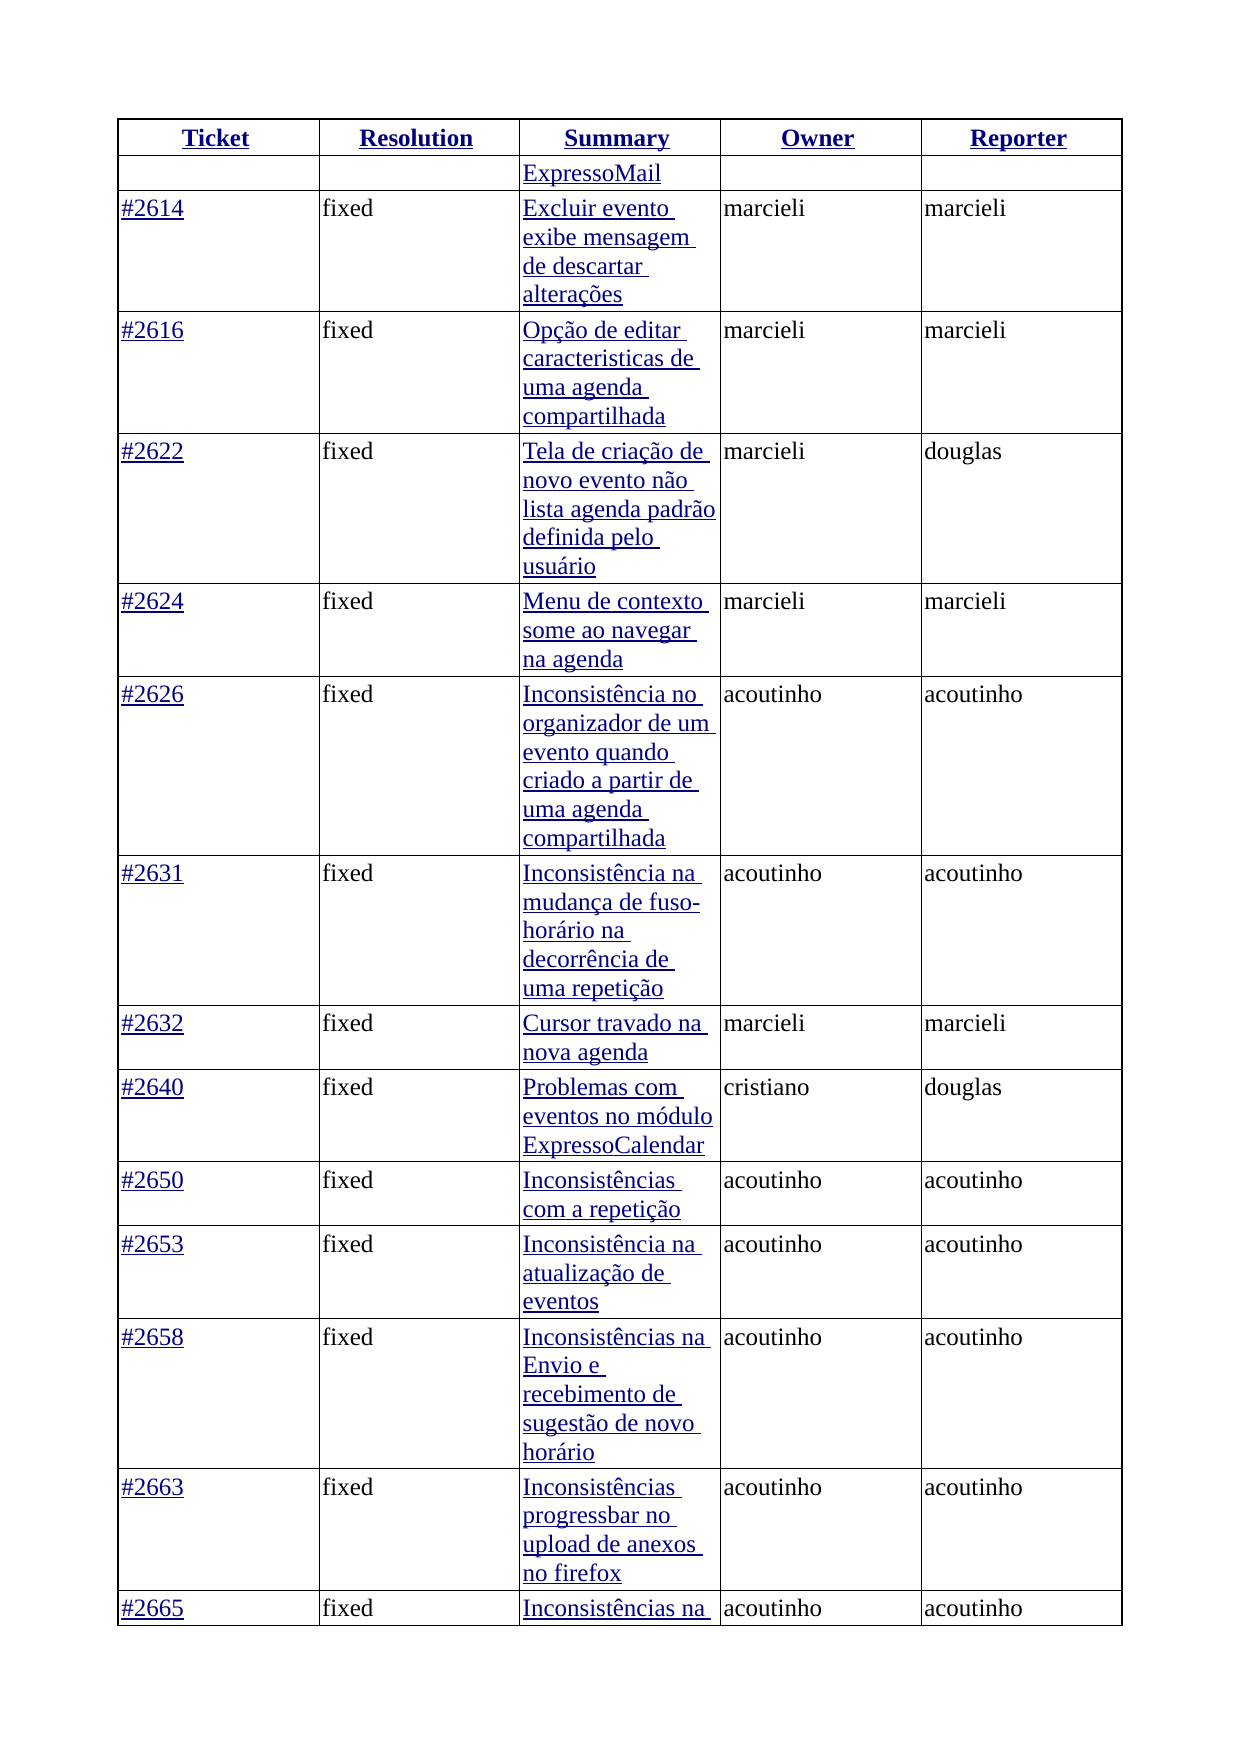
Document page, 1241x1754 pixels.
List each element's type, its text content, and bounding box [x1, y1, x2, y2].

table_cell Inconsistências na Envio e recebimento de sugestão de novo horário [520, 1319, 720, 1468]
table_cell Inconsistências na [520, 1591, 720, 1625]
table_cell fixed [320, 434, 519, 583]
table_cell acoutinho [721, 1162, 921, 1225]
table_cell fixed [320, 1006, 519, 1069]
table_cell Menu de contexto some ao navegar na agenda [520, 584, 720, 676]
table_header Summary [520, 120, 720, 154]
table_cell marcieli [721, 584, 921, 676]
table_cell Problemas com eventos no módulo ExpressoCalendar [520, 1070, 720, 1161]
table_cell #2650 [119, 1162, 319, 1225]
table_cell [721, 156, 921, 190]
table_cell [320, 156, 519, 190]
table_cell marcieli [721, 1006, 921, 1069]
table_cell [922, 156, 1121, 190]
table_cell #2653 [119, 1226, 319, 1318]
table_cell fixed [320, 677, 519, 854]
table_cell acoutinho [721, 1591, 921, 1625]
table_cell marcieli [721, 434, 921, 583]
table_cell fixed [320, 1070, 519, 1161]
table_cell fixed [320, 1591, 519, 1625]
table_header Resolution [320, 120, 519, 154]
table_cell acoutinho [721, 1319, 921, 1468]
table_cell ExpressoMail [520, 156, 720, 190]
table_cell marcieli [721, 312, 921, 433]
table_cell #2658 [119, 1319, 319, 1468]
table_cell marcieli [922, 1006, 1121, 1069]
table_cell fixed [320, 1226, 519, 1318]
table_cell fixed [320, 1162, 519, 1225]
table_cell Opção de editar caracteristicas de uma agenda compartilhada [520, 312, 720, 433]
table_cell marcieli [721, 191, 921, 311]
table_cell Cursor travado na nova agenda [520, 1006, 720, 1069]
table_cell douglas [922, 434, 1121, 583]
table_cell #2665 [119, 1591, 319, 1625]
table_cell marcieli [922, 312, 1121, 433]
table_cell acoutinho [922, 1162, 1121, 1225]
table_cell #2663 [119, 1469, 319, 1590]
table_cell Inconsistência na atualização de eventos [520, 1226, 720, 1318]
table_cell cristiano [721, 1070, 921, 1161]
table_cell Inconsistência no organizador de um evento quando criado a partir de uma agenda compartilhada [520, 677, 720, 854]
table_cell fixed [320, 856, 519, 1005]
table_cell Inconsistência na mudança de fuso-horário na decorrência de uma repetição [520, 856, 720, 1005]
table_cell fixed [320, 1319, 519, 1468]
table_cell #2631 [119, 856, 319, 1005]
table_cell Tela de criação de novo evento não lista agenda padrão definida pelo usuário [520, 434, 720, 583]
table_cell acoutinho [922, 1469, 1121, 1590]
table_cell marcieli [922, 191, 1121, 311]
table_cell #2626 [119, 677, 319, 854]
table_cell fixed [320, 312, 519, 433]
table_cell acoutinho [922, 856, 1121, 1005]
table_cell [119, 156, 319, 190]
table_cell #2640 [119, 1070, 319, 1161]
table_cell #2632 [119, 1006, 319, 1069]
table_cell #2616 [119, 312, 319, 433]
table_cell acoutinho [922, 1319, 1121, 1468]
table_cell #2624 [119, 584, 319, 676]
table_cell Inconsistências progressbar no upload de anexos no firefox [520, 1469, 720, 1590]
table_cell fixed [320, 584, 519, 676]
table_cell #2622 [119, 434, 319, 583]
table_cell Excluir evento exibe mensagem de descartar alterações [520, 191, 720, 311]
table_cell acoutinho [721, 1226, 921, 1318]
table_cell douglas [922, 1070, 1121, 1161]
table_cell acoutinho [922, 677, 1121, 854]
table_cell acoutinho [721, 1469, 921, 1590]
table_cell marcieli [922, 584, 1121, 676]
table_header Owner [721, 120, 921, 154]
table_cell acoutinho [721, 856, 921, 1005]
table_cell fixed [320, 1469, 519, 1590]
table_cell acoutinho [922, 1226, 1121, 1318]
table_cell acoutinho [721, 677, 921, 854]
table_header Reporter [922, 120, 1121, 154]
table_cell Inconsistências com a repetição [520, 1162, 720, 1225]
table_header Ticket [119, 120, 319, 154]
table_cell fixed [320, 191, 519, 311]
table_cell acoutinho [922, 1591, 1121, 1625]
table_cell #2614 [119, 191, 319, 311]
